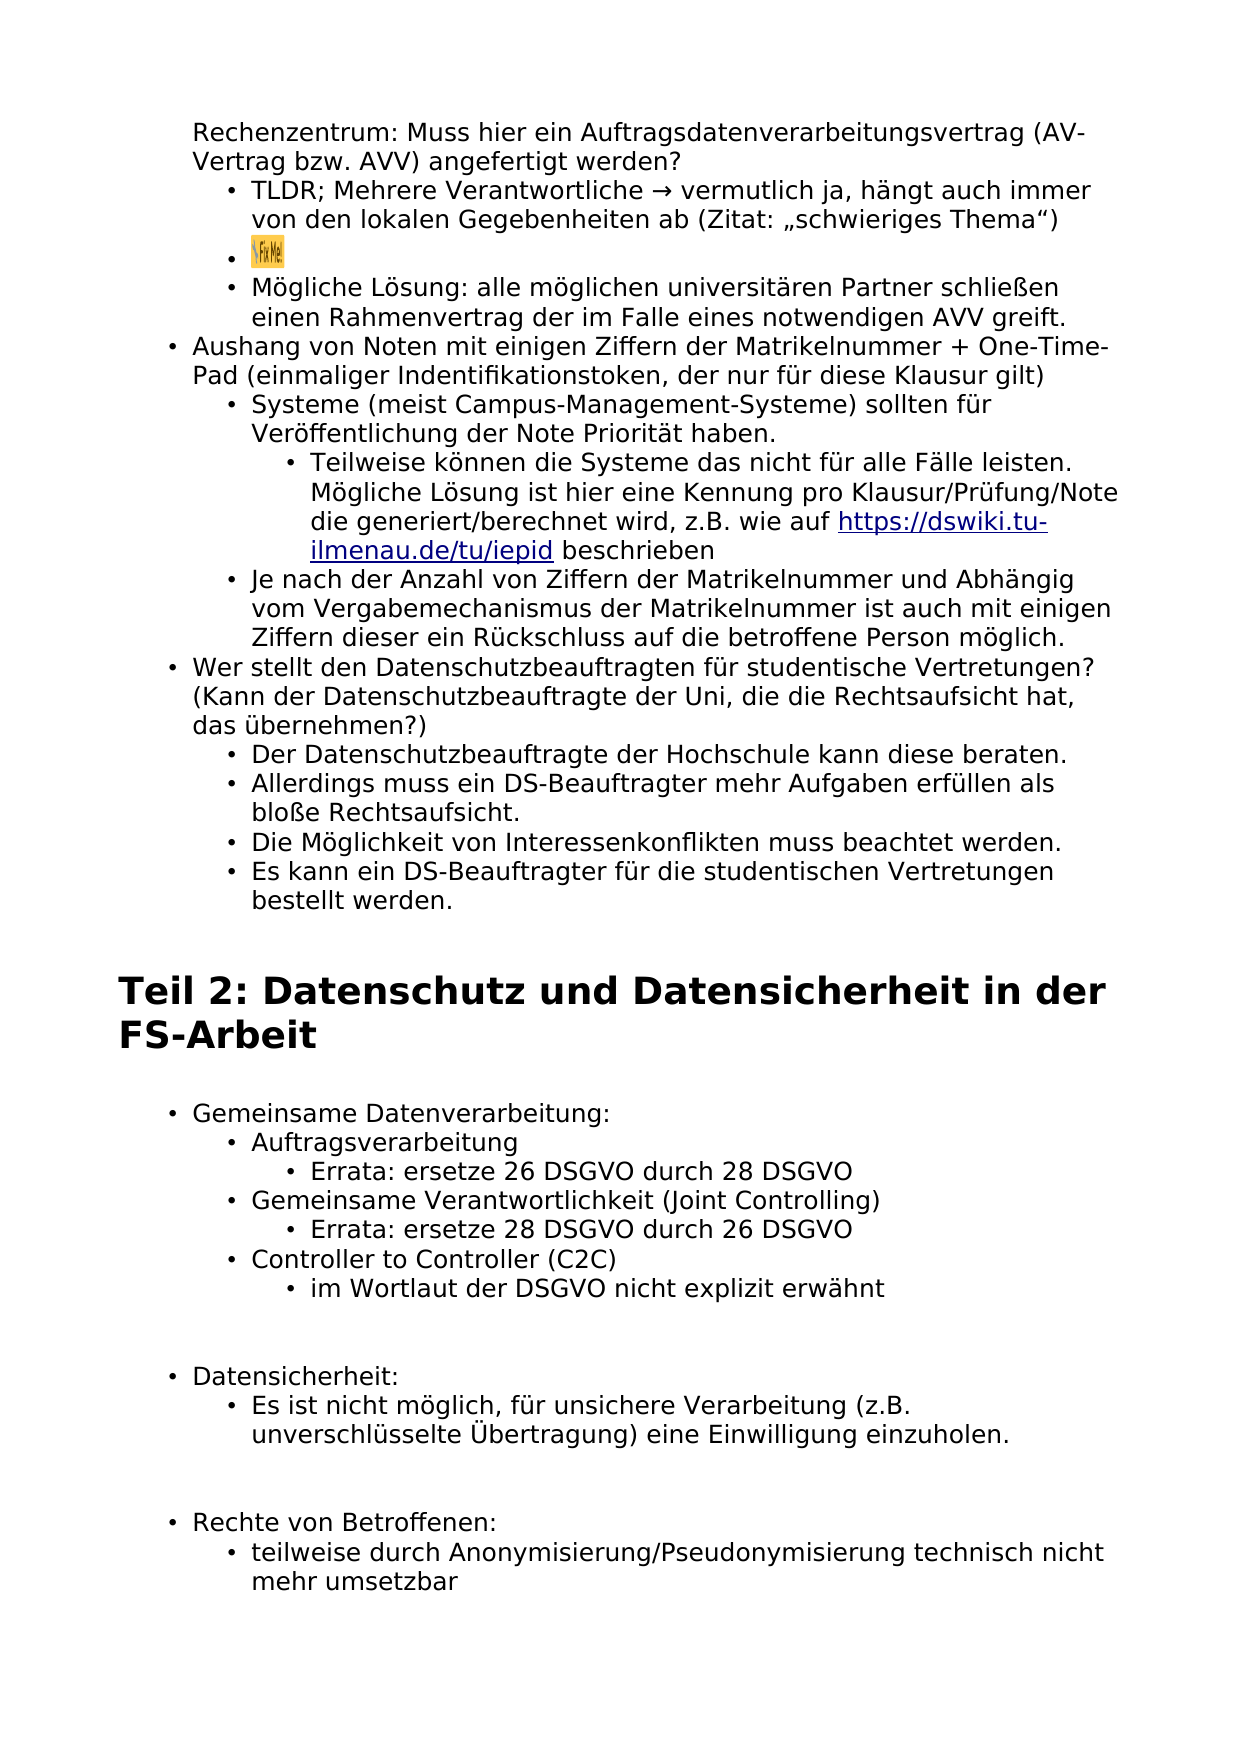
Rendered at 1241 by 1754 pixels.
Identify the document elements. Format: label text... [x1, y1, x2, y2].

list TLDR; Mehrere Verantwortliche → vermutlich ja, hängt auch immer von den lokalen Gegebenheiten ab (Zitat: „schwieriges Thema“) [236, 176, 1122, 235]
list Auftragsverarbeitung [236, 1128, 1122, 1157]
list Der Datenschutzbeauftragte der Hochschule kann diese beraten. [236, 740, 1122, 769]
list Gemeinsame Verantwortlichkeit (Joint Controlling) [236, 1187, 1122, 1216]
list Gemeinsame Datenverarbeitung: [177, 1099, 1122, 1128]
list Die Möglichkeit von Interessenkonflikten muss beachtet werden. [236, 828, 1122, 857]
list Es ist nicht möglich, für unsichere Verarbeitung (z.B. unverschlüsselte Übertragung) eine Einwilligung einzuholen. [236, 1391, 1122, 1450]
list Allerdings muss ein DS-Beauftragter mehr Aufgaben erfüllen als bloße Rechtsaufsicht. [236, 769, 1122, 828]
list teilweise durch Anonymisierung/Pseudonymisierung technisch nicht mehr umsetzbar [236, 1538, 1122, 1596]
subtitle Teil 2: Datenschutz und Datensicherheit in der FS-Arbeit [118, 970, 1122, 1057]
list Systeme (meist Campus-Management-Systeme) sollten für Veröffentlichung der Note Priorität haben. [236, 390, 1122, 449]
list Wer stellt den Datenschutzbeauftragten für studentische Vertretungen? (Kann der Datenschutzbeauftragte der Uni, die die Rechtsaufsicht hat, das übernehmen?) [177, 653, 1122, 740]
list Teilweise können die Systeme das nicht für alle Fälle leisten. Mögliche Lösung ist hier eine Kennung pro Klausur/Prüfung/Note die generiert/berechnet wird, z.B. wie auf https://dswiki.tu-ilmenau.de/tu/iepid beschrieben [295, 449, 1122, 565]
list Datensicherheit: [177, 1362, 1122, 1391]
list im Wortlaut der DSGVO nicht explizit erwähnt [295, 1274, 1122, 1303]
list Je nach der Anzahl von Ziffern der Matrikelnummer und Abhängig vom Vergabemechanismus der Matrikelnummer ist auch mit einigen Ziffern dieser ein Rückschluss auf die betroffene Person möglich. [236, 565, 1122, 653]
list Rechenzentrum: Muss hier ein Auftragsdatenverarbeitungsvertrag (AV-Vertrag bzw. AVV) angefertigt werden? [177, 118, 1122, 176]
list Aushang von Noten mit einigen Ziffern der Matrikelnummer + One-Time-Pad (einmaliger Indentifikationstoken, der nur für diese Klausur gilt) [177, 332, 1122, 390]
list Errata: ersetze 26 DSGVO durch 28 DSGVO [295, 1157, 1122, 1187]
list Errata: ersetze 28 DSGVO durch 26 DSGVO [295, 1216, 1122, 1245]
list Mögliche Lösung: alle möglichen universitären Partner schließen einen Rahmenvertrag der im Falle eines notwendigen AVV greift. [236, 274, 1122, 332]
list Controller to Controller (C2C) [236, 1245, 1122, 1274]
list Rechte von Betroffenen: [177, 1509, 1122, 1538]
list Es kann ein DS-Beauftragter für die studentischen Vertretungen bestellt werden. [236, 857, 1122, 915]
